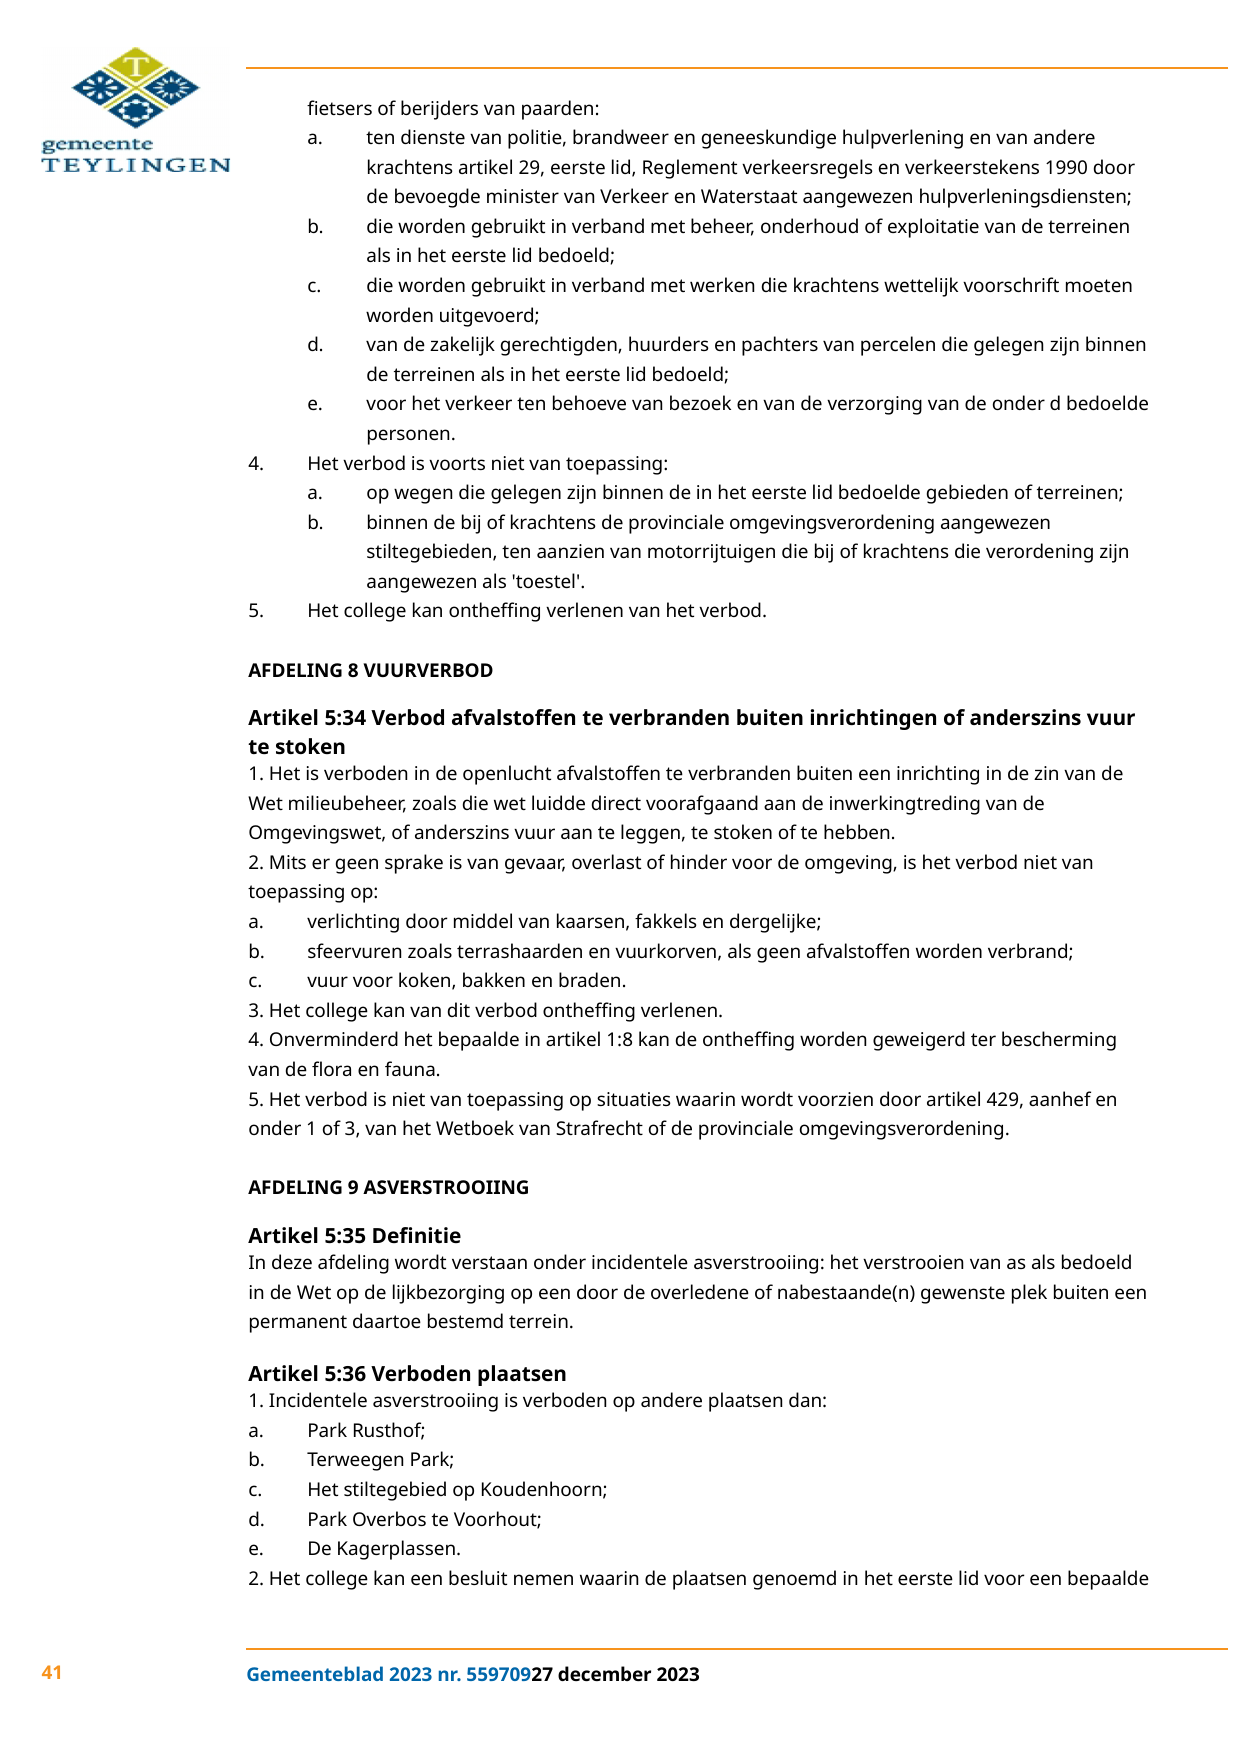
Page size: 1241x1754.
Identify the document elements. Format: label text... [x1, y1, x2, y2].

text 2. Het college kan een besluit nemen waarin de plaatsen genoemd in het eerste lid voor een bepaalde [248, 1565, 1152, 1591]
text Artikel 5:35 Definitie [248, 1221, 1152, 1249]
list vuur voor koken, bakken en braden. [248, 967, 1152, 993]
text 1. Incidentele asverstrooiing is verboden op andere plaatsen dan: [248, 1387, 1152, 1413]
list Het verbod is voorts niet van toepassing: [248, 450, 1152, 476]
list binnen de bij of krachtens de provinciale omgevingsverordening aangewezen stiltegebieden, ten aanzien van motorrijtuigen die bij of krachtens die verordening zijn aangewezen als 'toestel'. [307, 509, 1152, 594]
list ten dienste van politie, brandweer en geneeskundige hulpverlening en van andere krachtens artikel 29, eerste lid, Reglement verkeersregels en verkeerstekens 1990 door de bevoegde minister van Verkeer en Waterstaat aangewezen hulpverleningsdiensten; [307, 124, 1152, 209]
text AFDELING 9 ASVERSTROOIING [248, 1174, 1152, 1200]
list sfeervuren zoals terrashaarden en vuurkorven, als geen afvalstoffen worden verbrand; [248, 938, 1152, 963]
text Artikel 5:36 Verboden plaatsen [248, 1359, 1152, 1387]
list verlichting door middel van kaarsen, fakkels en dergelijke; [248, 908, 1152, 934]
text AFDELING 8 VUURVERBOD [248, 657, 1152, 683]
picture [41, 47, 231, 172]
list Het stiltegebied op Koudenhoorn; [248, 1476, 1152, 1502]
text 5. Het verbod is niet van toepassing op situaties waarin wordt voorzien door artikel 429, aanhef en onder 1 of 3, van het Wetboek van Strafrecht of de provinciale omgevingsverordening. [248, 1086, 1152, 1141]
list die worden gebruikt in verband met werken die krachtens wettelijk voorschrift moeten worden uitgevoerd; [307, 272, 1152, 328]
text Artikel 5:34 Verbod afvalstoffen te verbranden buiten inrichtingen of anderszins vuur te stoken [248, 703, 1152, 760]
text 4. Onverminderd het bepaalde in artikel 1:8 kan de ontheffing worden geweigerd ter bescherming van de flora en fauna. [248, 1027, 1152, 1082]
list Park Rusthof; [248, 1417, 1152, 1443]
text In deze afdeling wordt verstaan onder incidentele asverstrooiing: het verstrooien van as als bedoeld in de Wet op de lijkbezorging op een door de overledene of nabestaande(n) gewenste plek buiten een permanent daartoe bestemd terrein. [248, 1249, 1152, 1334]
list die worden gebruikt in verband met beheer, onderhoud of exploitatie van de terreinen als in het eerste lid bedoeld; [307, 213, 1152, 268]
text 1. Het is verboden in de openlucht afvalstoffen te verbranden buiten een inrichting in de zin van de Wet milieubeheer, zoals die wet luidde direct voorafgaand aan de inwerkingtreding van de Omgevingswet, of anderszins vuur aan te leggen, te stoken of te hebben. [248, 760, 1152, 845]
list van de zakelijk gerechtigden, huurders en pachters van percelen die gelegen zijn binnen de terreinen als in het eerste lid bedoeld; [307, 331, 1152, 387]
list De Kagerplassen. [248, 1535, 1152, 1561]
list Terweegen Park; [248, 1447, 1152, 1472]
list Park Overbos te Voorhout; [248, 1506, 1152, 1532]
text 2. Mits er geen sprake is van gevaar, overlast of hinder voor de omgeving, is het verbod niet van toepassing op: [248, 849, 1152, 904]
list fietsers of berijders van paarden: [248, 95, 1152, 121]
list Het college kan ontheffing verlenen van het verbod. [248, 598, 1152, 623]
list voor het verkeer ten behoeve van bezoek en van de verzorging van de onder d bedoelde personen. [307, 391, 1152, 446]
list op wegen die gelegen zijn binnen de in het eerste lid bedoelde gebieden of terreinen; [307, 479, 1152, 505]
text 3. Het college kan van dit verbod ontheffing verlenen. [248, 997, 1152, 1023]
